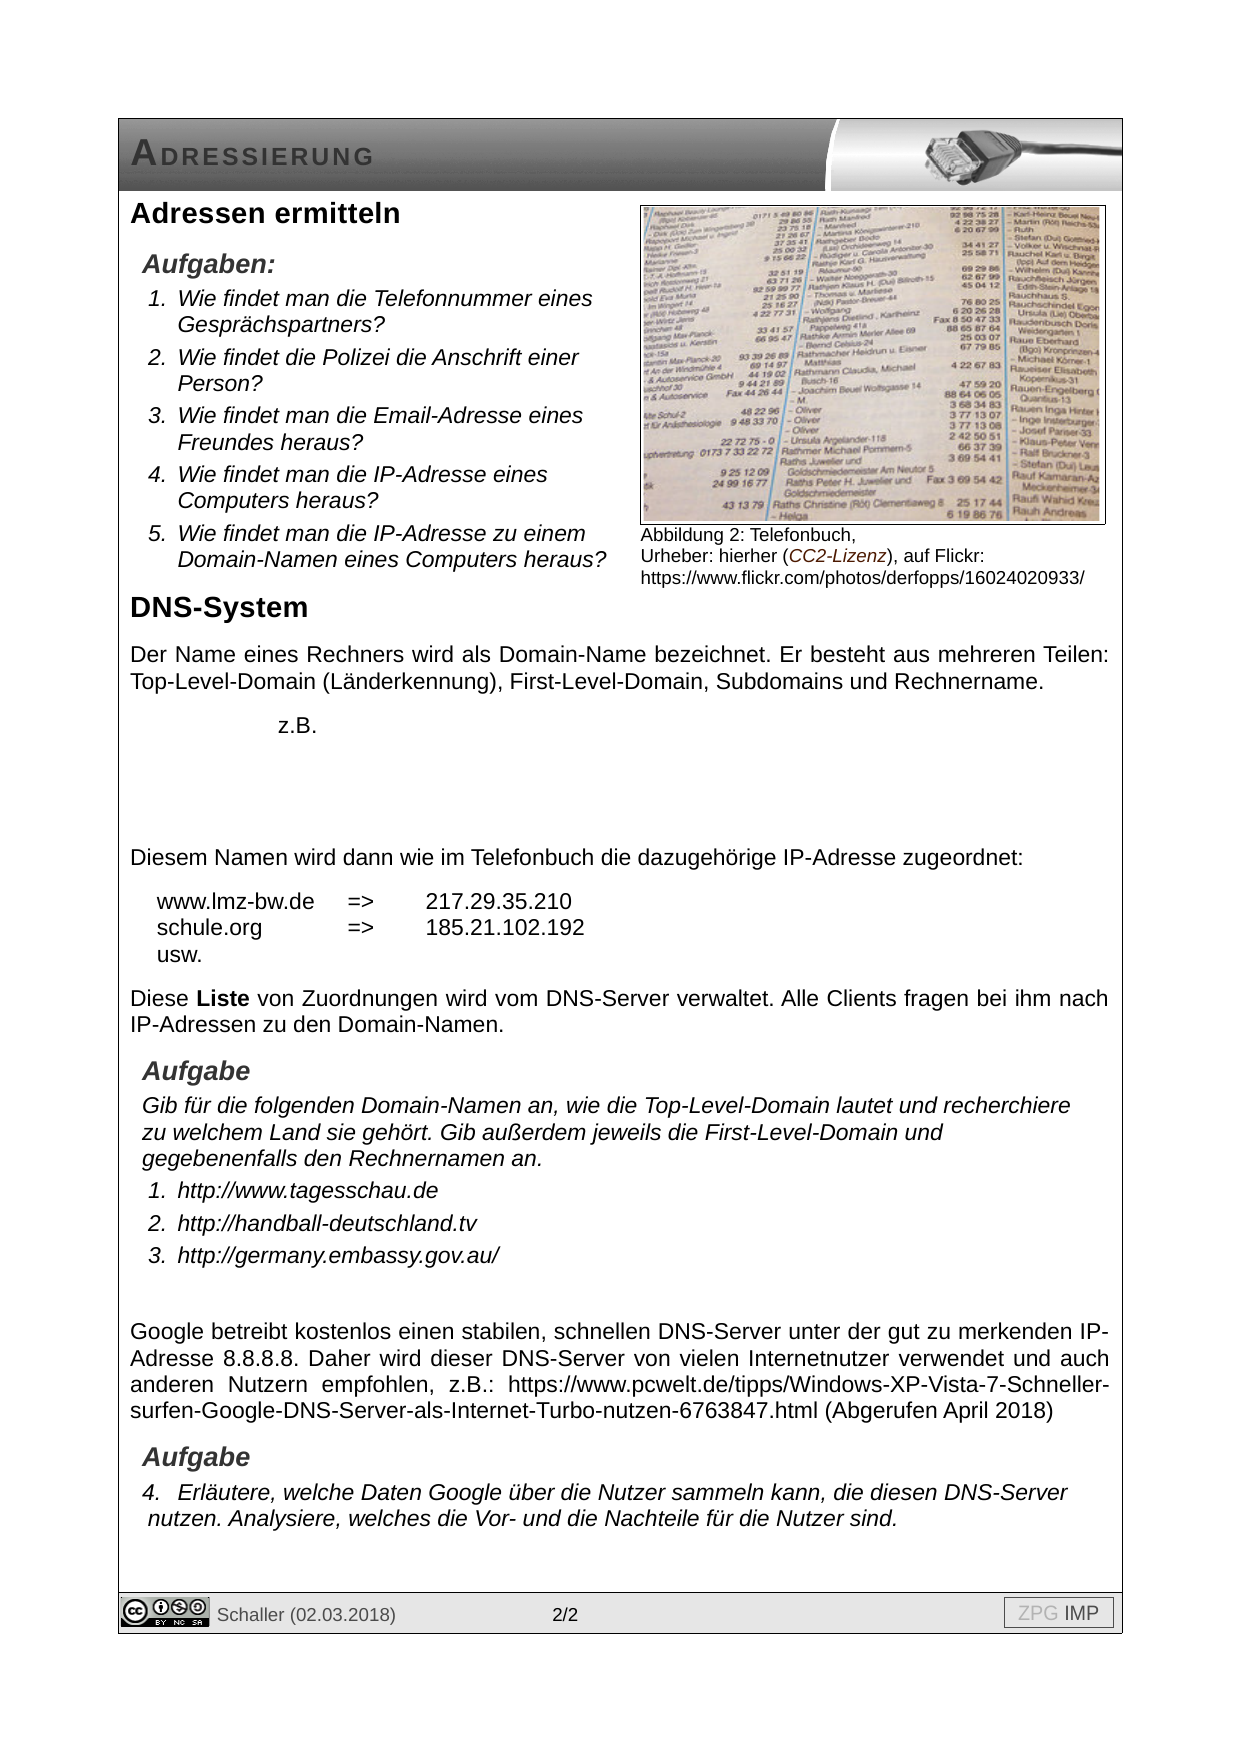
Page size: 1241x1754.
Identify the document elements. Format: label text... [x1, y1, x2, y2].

picture [643, 207, 1100, 521]
text Google betreibt kostenlos einen stabilen, schnellen DNS-Server unter der gut zu merkenden IP-Adresse 8.8.8.8. Daher wird dieser DNS-Server von vielen Internetnutzer verwendet und auch anderen Nutzern empfohlen, z.B.: https://www.pcwelt.de/tipps/Windows-XP-Vista-7-Schneller-surfen-Google-DNS-Server-als-Internet-Turbo-nutzen-6763847.html (Abgerufen April 2018) [130, 1318, 1110, 1424]
text Aufgabe [142, 1441, 1092, 1473]
text Gib für die folgenden Domain-Namen an, wie die Top-Level-Domain lautet und recherchiere zu welchem Land sie gehört. Gib außerdem jeweils die First-Level-Domain und gegebenenfalls den Rechnernamen an. [142, 1092, 1092, 1171]
text Abbildung 2: Telefonbuch, Urheber: hierher (CC2-Lizenz), auf Flickr: https://www.flickr.com/photos/derfopps/16024020933/ [640, 525, 1088, 588]
list Erläutere, welche Daten Google über die Nutzer sammeln kann, die diesen DNS-Server nutzen. Analysiere, welches die Vor- und die Nachteile für die Nutzer sind. [142, 1478, 1122, 1531]
text Diese Liste von Zuordnungen wird vom DNS-Server verwaltet. Alle Clients fragen bei ihm nach IP-Adressen zu den Domain-Namen. [130, 985, 1110, 1037]
text z.B. [130, 712, 1110, 738]
list Wie findet man die IP-Adresse eines Computers heraus? [148, 461, 634, 514]
picture [119, 119, 1122, 191]
text www.lmz-bw.de => 217.29.35.210 schule.org => 185.21.102.192 usw. [130, 888, 1110, 967]
picture [120, 1597, 210, 1627]
text [641, 206, 1099, 524]
text Adressen ermitteln [130, 197, 1110, 602]
list Wie findet man die IP-Adresse zu einem Domain-Namen eines Computers heraus? [148, 519, 634, 572]
list Wie findet man die Email-Adresse eines Freundes heraus? [148, 402, 634, 455]
text DNS-System [130, 590, 1110, 623]
list http://handball-deutschland.tv [148, 1209, 1092, 1236]
text Diesem Namen wird dann wie im Telefonbuch die dazugehörige IP-Adresse zugeordnet: [130, 844, 1110, 870]
list http://germany.embassy.gov.au/ [148, 1242, 1092, 1268]
text Aufgabe [142, 1055, 1092, 1086]
text Der Name eines Rechners wird als Domain-Name bezeichnet. Er besteht aus mehreren Teilen: Top-Level-Domain (Länderkennung), First-Level-Domain, Subdomains und Rechnername. [130, 641, 1110, 694]
list http://www.tagesschau.de [148, 1177, 1092, 1204]
list Wie findet die Polizei die Anschrift einer Person? [148, 344, 634, 396]
text Aufgaben: [142, 248, 634, 279]
list Wie findet man die Telefonnummer eines Gesprächspartners? [148, 285, 634, 338]
